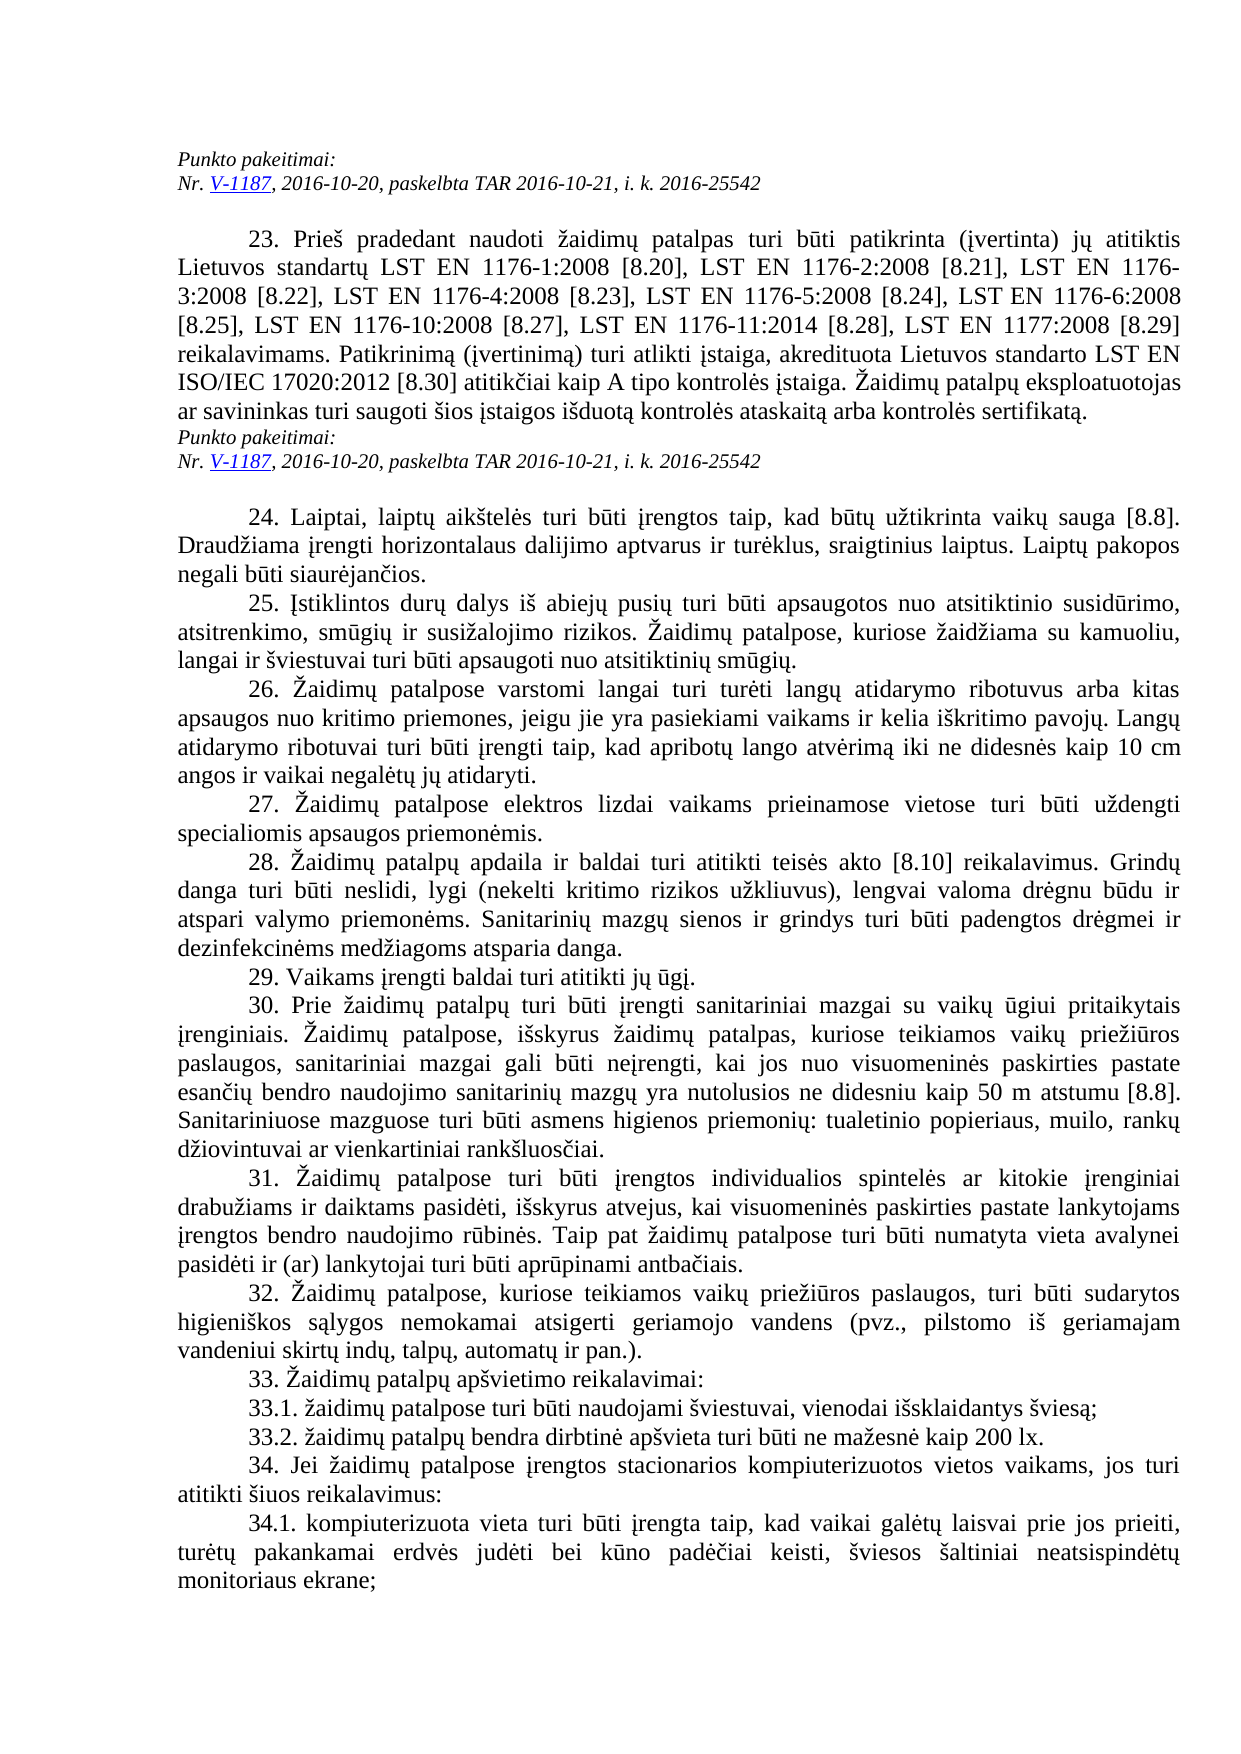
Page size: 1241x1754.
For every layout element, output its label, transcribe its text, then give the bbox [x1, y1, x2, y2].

text Punkto pakeitimai: [177, 147, 1181, 171]
text 30. Prie žaidimų patalpų turi būti įrengti sanitariniai mazgai su vaikų ūgiui pritaikytais įrenginiais. Žaidimų patalpose, išskyrus žaidimų patalpas, kuriose teikiamos vaikų priežiūros paslaugos, sanitariniai mazgai gali būti neįrengti, kai jos nuo visuomeninės paskirties pastate esančių bendro naudojimo sanitarinių mazgų yra nutolusios ne didesniu kaip 50 m atstumu [8.8]. Sanitariniuose mazguose turi būti asmens higienos priemonių: tualetinio popieriaus, muilo, rankų džiovintuvai ar vienkartiniai rankšluosčiai. [177, 991, 1181, 1163]
text 25. Įstiklintos durų dalys iš abiejų pusių turi būti apsaugotos nuo atsitiktinio susidūrimo, atsitrenkimo, smūgių ir susižalojimo rizikos. Žaidimų patalpose, kuriose žaidžiama su kamuoliu, langai ir šviestuvai turi būti apsaugoti nuo atsitiktinių smūgių. [177, 588, 1181, 674]
text 29. Vaikams įrengti baldai turi atitikti jų ūgį. [177, 962, 1181, 991]
text Nr. V-1187, 2016-10-20, paskelbta TAR 2016-10-21, i. k. 2016-25542 [177, 449, 1181, 473]
text 34.1. kompiuterizuota vieta turi būti įrengta taip, kad vaikai galėtų laisvai prie jos prieiti, turėtų pakankamai erdvės judėti bei kūno padėčiai keisti, šviesos šaltiniai neatsispindėtų monitoriaus ekrane; [177, 1508, 1181, 1594]
text Nr. V-1187, 2016-10-20, paskelbta TAR 2016-10-21, i. k. 2016-25542 [177, 171, 1181, 195]
text 24. Laiptai, laiptų aikštelės turi būti įrengtos taip, kad būtų užtikrinta vaikų sauga [8.8]. Draudžiama įrengti horizontalaus dalijimo aptvarus ir turėklus, sraigtinius laiptus. Laiptų pakopos negali būti siaurėjančios. [177, 502, 1181, 588]
text 33.1. žaidimų patalpose turi būti naudojami šviestuvai, vienodai išsklaidantys šviesą; [177, 1393, 1181, 1422]
text 34. Jei žaidimų patalpose įrengtos stacionarios kompiuterizuotos vietos vaikams, jos turi atitikti šiuos reikalavimus: [177, 1451, 1181, 1508]
text 23. Prieš pradedant naudoti žaidimų patalpas turi būti patikrinta (įvertinta) jų atitiktis Lietuvos standartų LST EN 1176-1:2008 [8.20], LST EN 1176-2:2008 [8.21], LST EN 1176-3:2008 [8.22], LST EN 1176-4:2008 [8.23], LST EN 1176-5:2008 [8.24], LST EN 1176-6:2008 [8.25], LST EN 1176-10:2008 [8.27], LST EN 1176-11:2014 [8.28], LST EN 1177:2008 [8.29] reikalavimams. Patikrinimą (įvertinimą) turi atlikti įstaiga, akredituota Lietuvos standarto LST EN ISO/IEC 17020:2012 [8.30] atitikčiai kaip A tipo kontrolės įstaiga. Žaidimų patalpų eksploatuotojas ar savininkas turi saugoti šios įstaigos išduotą kontrolės ataskaitą arba kontrolės sertifikatą. [177, 224, 1181, 425]
text 33. Žaidimų patalpų apšvietimo reikalavimai: [177, 1364, 1181, 1393]
text Punkto pakeitimai: [177, 425, 1181, 449]
text 28. Žaidimų patalpų apdaila ir baldai turi atitikti teisės akto [8.10] reikalavimus. Grindų danga turi būti neslidi, lygi (nekelti kritimo rizikos užkliuvus), lengvai valoma drėgnu būdu ir atspari valymo priemonėms. Sanitarinių mazgų sienos ir grindys turi būti padengtos drėgmei ir dezinfekcinėms medžiagoms atsparia danga. [177, 847, 1181, 962]
text 26. Žaidimų patalpose varstomi langai turi turėti langų atidarymo ribotuvus arba kitas apsaugos nuo kritimo priemones, jeigu jie yra pasiekiami vaikams ir kelia iškritimo pavojų. Langų atidarymo ribotuvai turi būti įrengti taip, kad apribotų lango atvėrimą iki ne didesnės kaip 10 cm angos ir vaikai negalėtų jų atidaryti. [177, 674, 1181, 789]
text 31. Žaidimų patalpose turi būti įrengtos individualios spintelės ar kitokie įrenginiai drabužiams ir daiktams pasidėti, išskyrus atvejus, kai visuomeninės paskirties pastate lankytojams įrengtos bendro naudojimo rūbinės. Taip pat žaidimų patalpose turi būti numatyta vieta avalynei pasidėti ir (ar) lankytojai turi būti aprūpinami antbačiais. [177, 1163, 1181, 1278]
text 33.2. žaidimų patalpų bendra dirbtinė apšvieta turi būti ne mažesnė kaip 200 lx. [177, 1422, 1181, 1451]
text 32. Žaidimų patalpose, kuriose teikiamos vaikų priežiūros paslaugos, turi būti sudarytos higieniškos sąlygos nemokamai atsigerti geriamojo vandens (pvz., pilstomo iš geriamajam vandeniui skirtų indų, talpų, automatų ir pan.). [177, 1278, 1181, 1364]
text 27. Žaidimų patalpose elektros lizdai vaikams prieinamose vietose turi būti uždengti specialiomis apsaugos priemonėmis. [177, 789, 1181, 847]
